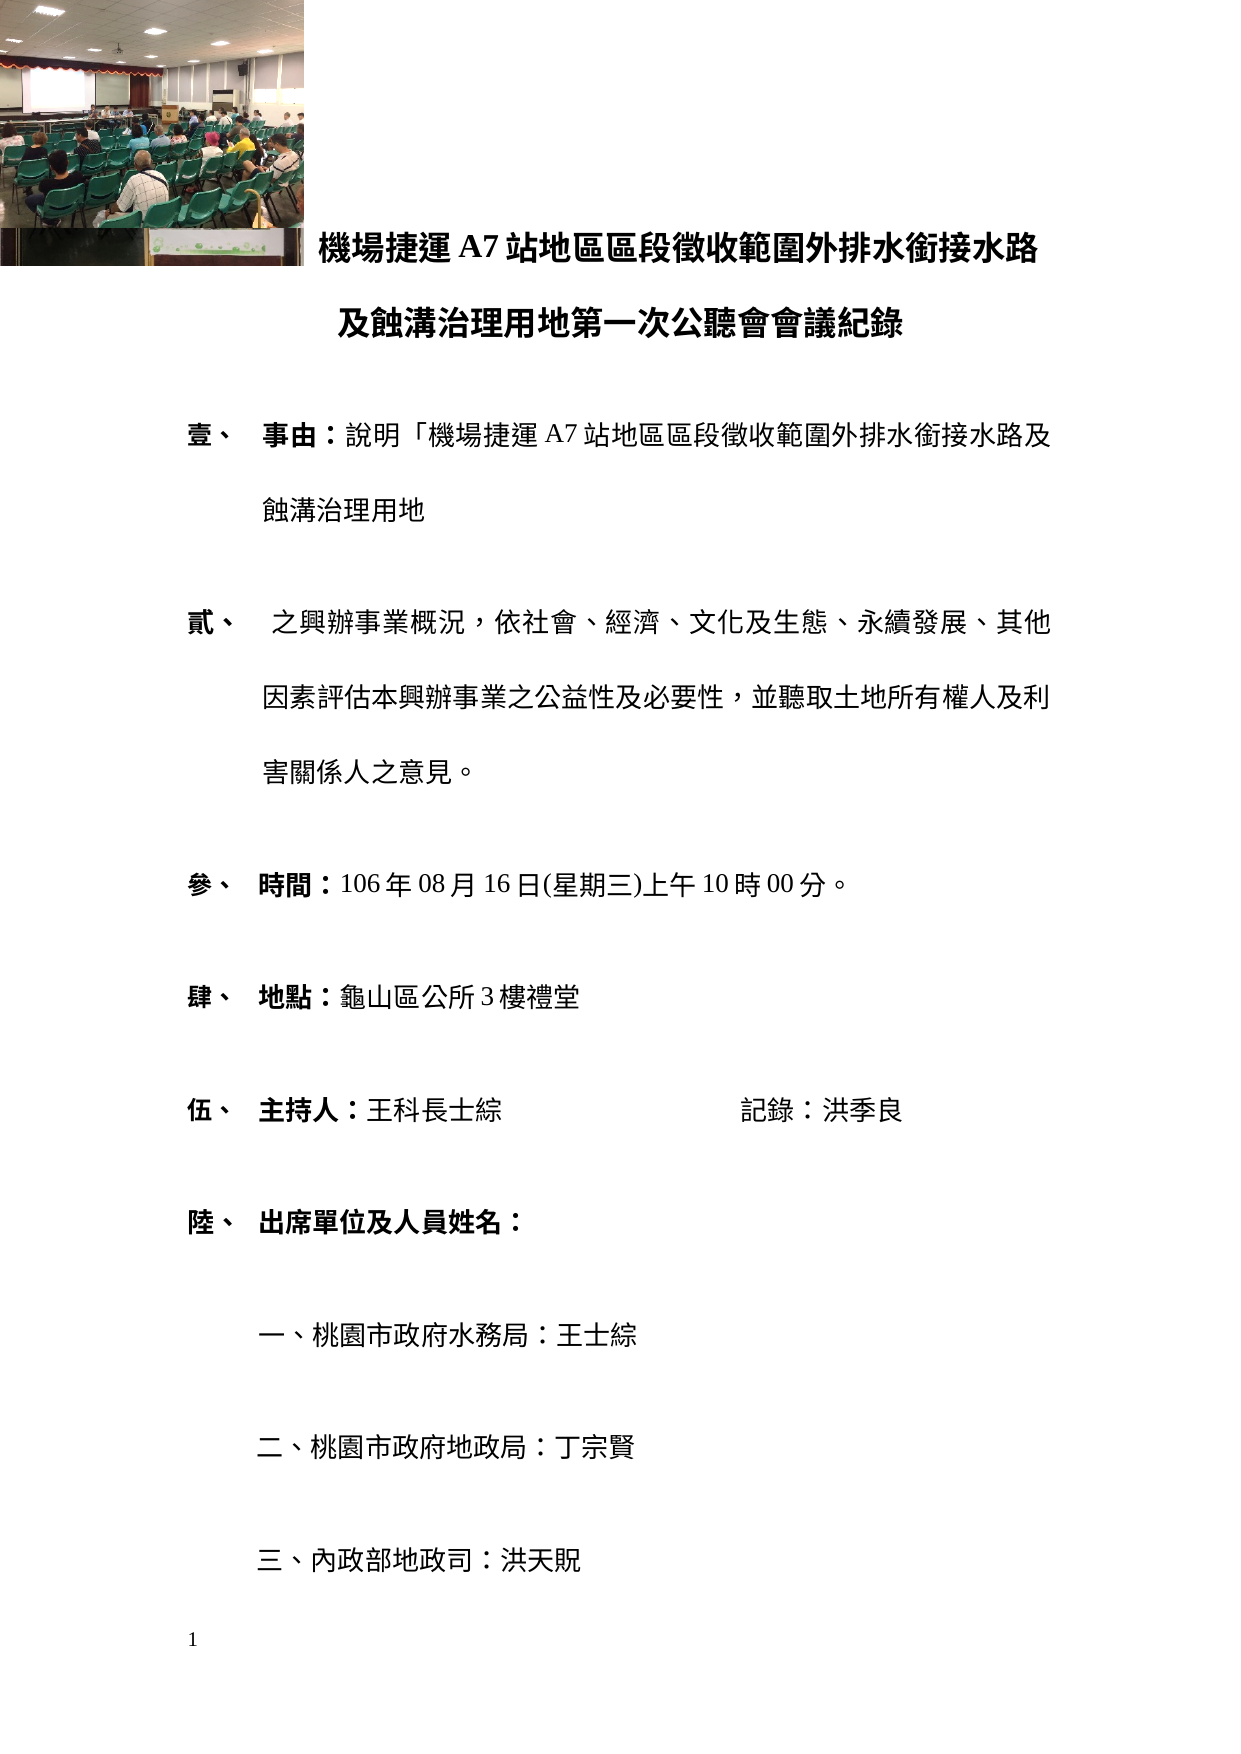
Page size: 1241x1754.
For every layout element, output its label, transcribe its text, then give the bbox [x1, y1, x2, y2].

text 一、桃園市政府水務局：王士綜 [258, 1289, 1053, 1364]
list 主持人：王科長士綜 記錄：洪季良 [187, 1064, 1053, 1139]
list 時間：106年08月16日(星期三)上午10時00分。 [187, 839, 1053, 914]
text 機場捷運A7站地區區段徵收範圍外排水銜接水路及蝕溝治理用地第一次公聽會會議紀錄 [187, 202, 1053, 352]
text 二、桃園市政府地政局：丁宗賢 [202, 1402, 1053, 1477]
text 三、內政部地政司：洪天貺 [202, 1514, 1053, 1589]
list 出席單位及人員姓名： [187, 1177, 1053, 1252]
picture [0, 0, 304, 266]
list 事由：說明「機場捷運A7站地區區段徵收範圍外排水銜接水路及蝕溝治理用地 [187, 389, 1053, 539]
list 之興辦事業概況，依社會、經濟、文化及生態、永續發展、其他因素評估本興辦事業之公益性及必要性，並聽取土地所有權人及利害關係人之意見。 [187, 577, 1053, 802]
list 地點：龜山區公所3樓禮堂 [187, 952, 1053, 1027]
